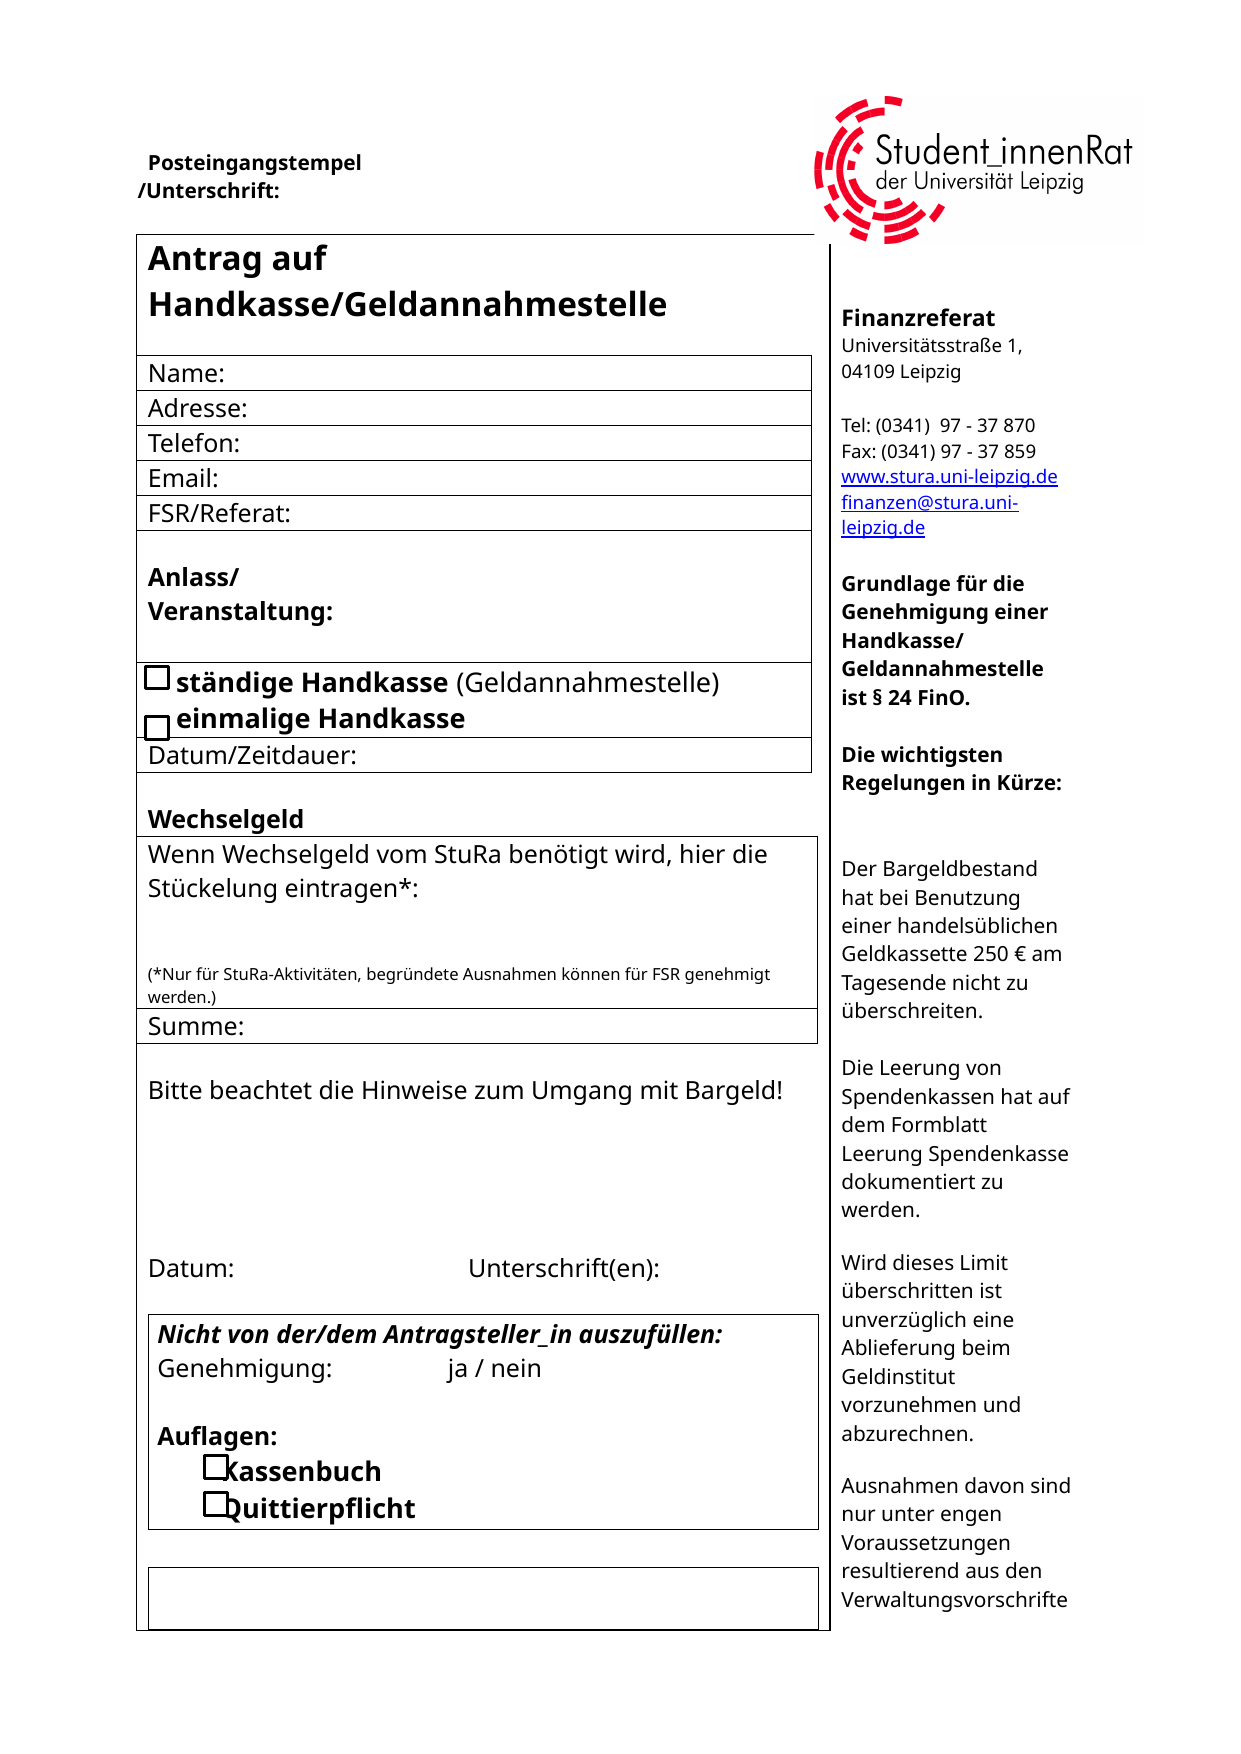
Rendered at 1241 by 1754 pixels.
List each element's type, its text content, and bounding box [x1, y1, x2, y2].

table_cell Summe: [137, 1009, 817, 1043]
table_header Antrag auf Handkasse/Geldannahmestelle Wechselgeld Bitte beachtet die Hinweise zum Umgang mit Bargeld! Datum: Unterschrift(en): Nicht von der/dem Antragsteller_in auszufüllen: Genehmigung: ja / nein Auflagen: Kassenbuch Quittierpflicht [137, 235, 829, 1630]
table_cell Anlass/ Veranstaltung: [137, 531, 811, 662]
table_header Finanzreferat Universitätsstraße 1, 04109 Leipzig Tel: (0341) 97 - 37 870 Fax: (0341) 97 - 37 859 www.stura.uni-leipzig.de finanzen@stura.uni-leipzig.de Grundlage für die Genehmigung einer Handkasse/ Geldannahmestelle ist § 24 FinO. Die wichtigsten Regelungen in Kürze: Der Bargeldbestand hat bei Benutzung einer handelsüblichen Geldkassette 250 € am Tagesende nicht zu überschreiten. Die Leerung von Spendenkassen hat auf dem Formblatt Leerung Spendenkasse dokumentiert zu werden. Wird dieses Limit überschritten ist unverzüglich eine Ablieferung beim Geldinstitut vorzunehmen und abzurechnen. Ausnahmen davon sind nur unter engen Voraussetzungen resultierend aus den Verwaltungsvorschrifte [831, 244, 1085, 1630]
table_cell FSR/Referat: [137, 496, 811, 530]
table_cell Datum/Zeitdauer: [137, 738, 811, 772]
picture [814, 96, 1144, 244]
table_cell Telefon: [137, 426, 811, 460]
table_cell ständige Handkasse (Geldannahmestelle) einmalige Handkasse [137, 663, 811, 737]
table_header Name: [137, 356, 811, 390]
table_cell Email: [137, 461, 811, 495]
table_cell Adresse: [137, 391, 811, 425]
table_header Wenn Wechselgeld vom StuRa benötigt wird, hier die Stückelung eintragen*: (*Nur für StuRa-Aktivitäten, begründete Ausnahmen können für FSR genehmigt werden.) [137, 837, 817, 1008]
